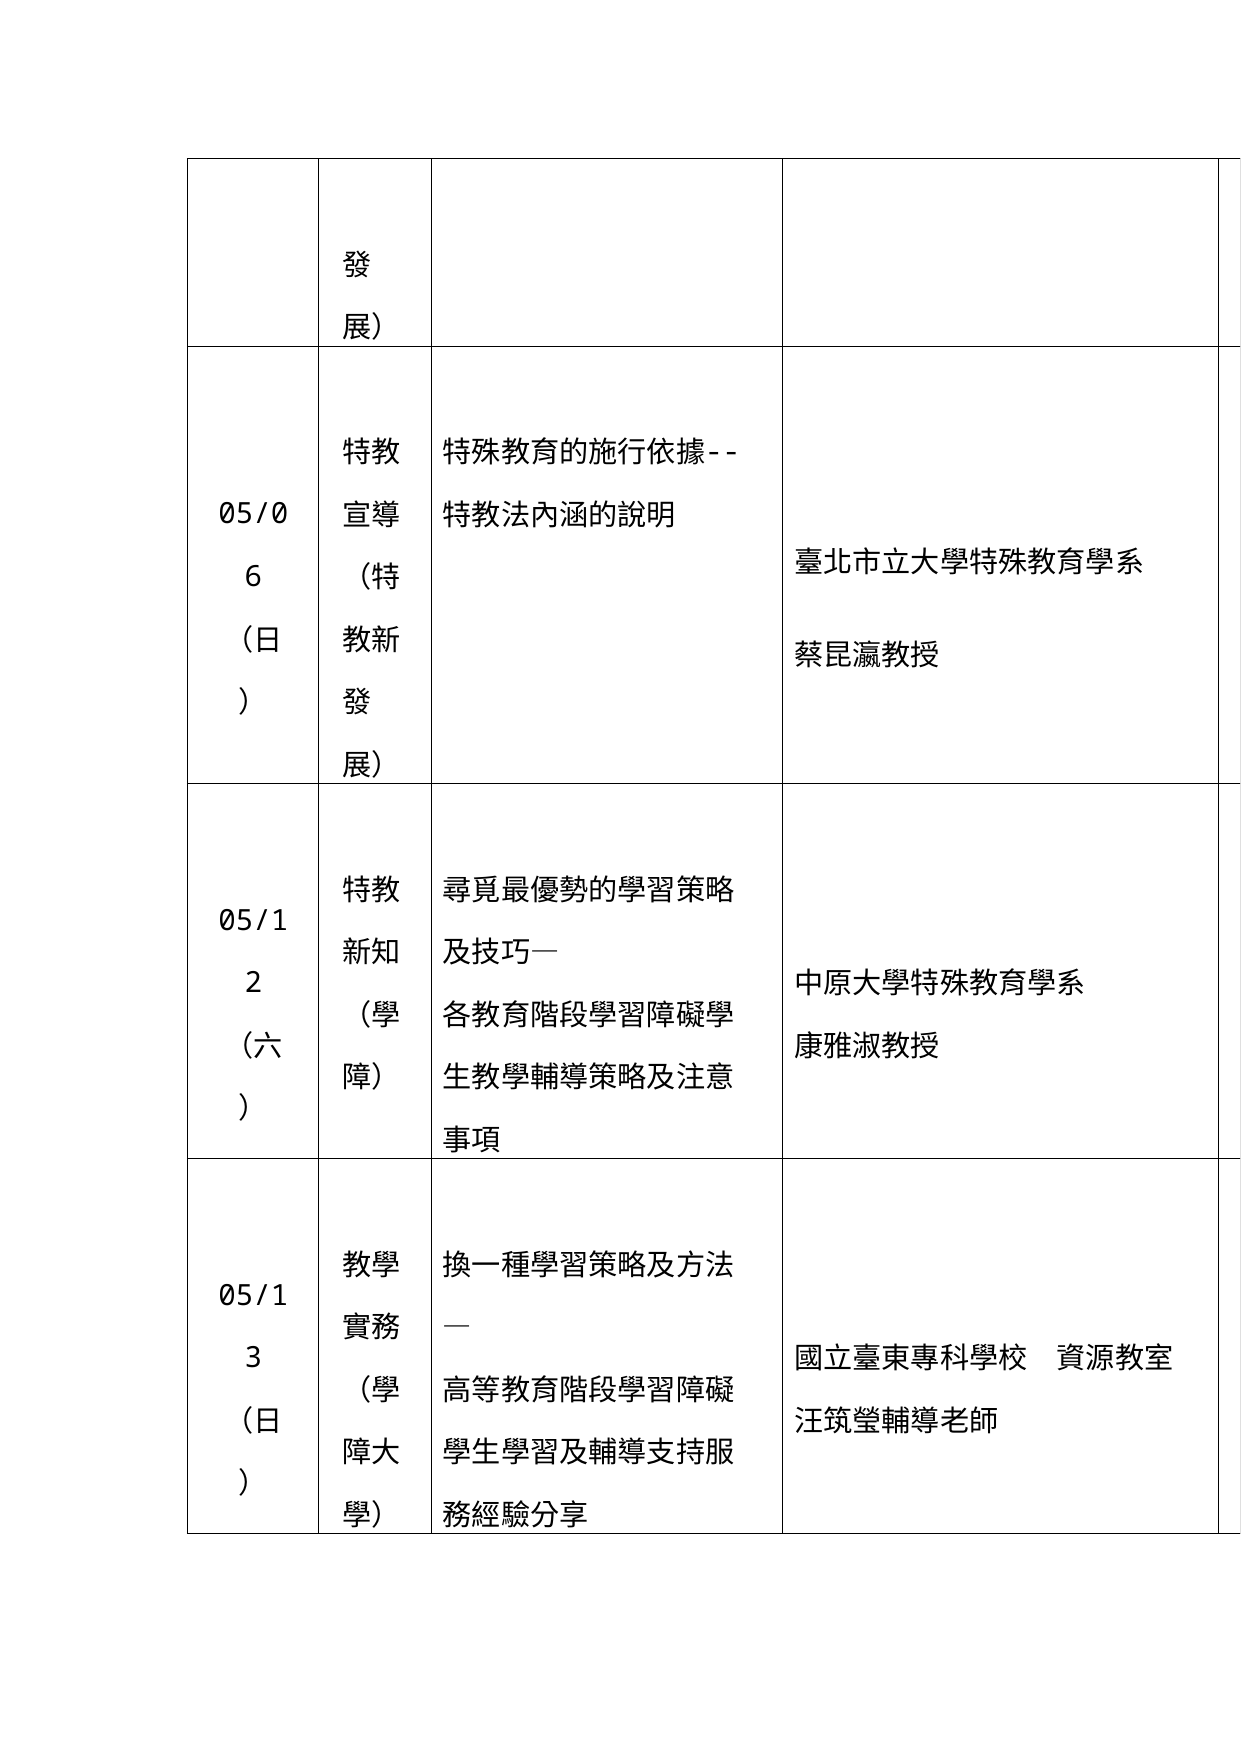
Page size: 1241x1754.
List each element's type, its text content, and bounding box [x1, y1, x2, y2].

table_cell 教學實務（學障大學） [319, 1159, 431, 1533]
table_cell [1219, 347, 1240, 783]
table_cell 國立臺東專科學校 資源教室 汪筑瑩輔導老師 [783, 1159, 1218, 1533]
table_cell 特教新知（學障） [319, 784, 431, 1158]
table_cell 發展） [319, 159, 431, 346]
table_cell 臺北市立大學特殊教育學系 蔡昆瀛教授 [783, 347, 1218, 783]
table_cell 中原大學特殊教育學系 康雅淑教授 [783, 784, 1218, 1158]
table_cell [783, 159, 1218, 346]
table_cell 尋覓最優勢的學習策略及技巧— 各教育階段學習障礙學生教學輔導策略及注意事項 [432, 784, 782, 1158]
table_cell [432, 159, 782, 346]
table_cell [1219, 159, 1240, 346]
table_cell 05/13（日） [188, 1159, 318, 1533]
table_cell [1219, 784, 1240, 1158]
table_cell 特教宣導（特教新發展） [319, 347, 431, 783]
table_cell [188, 159, 318, 346]
table_cell [1219, 1159, 1240, 1533]
table_cell 05/12（六） [188, 784, 318, 1158]
table_cell 05/06（日） [188, 347, 318, 783]
table_cell 換一種學習策略及方法— 高等教育階段學習障礙學生學習及輔導支持服務經驗分享 [432, 1159, 782, 1533]
table_cell 特殊教育的施行依據--特教法內涵的說明 [432, 347, 782, 783]
